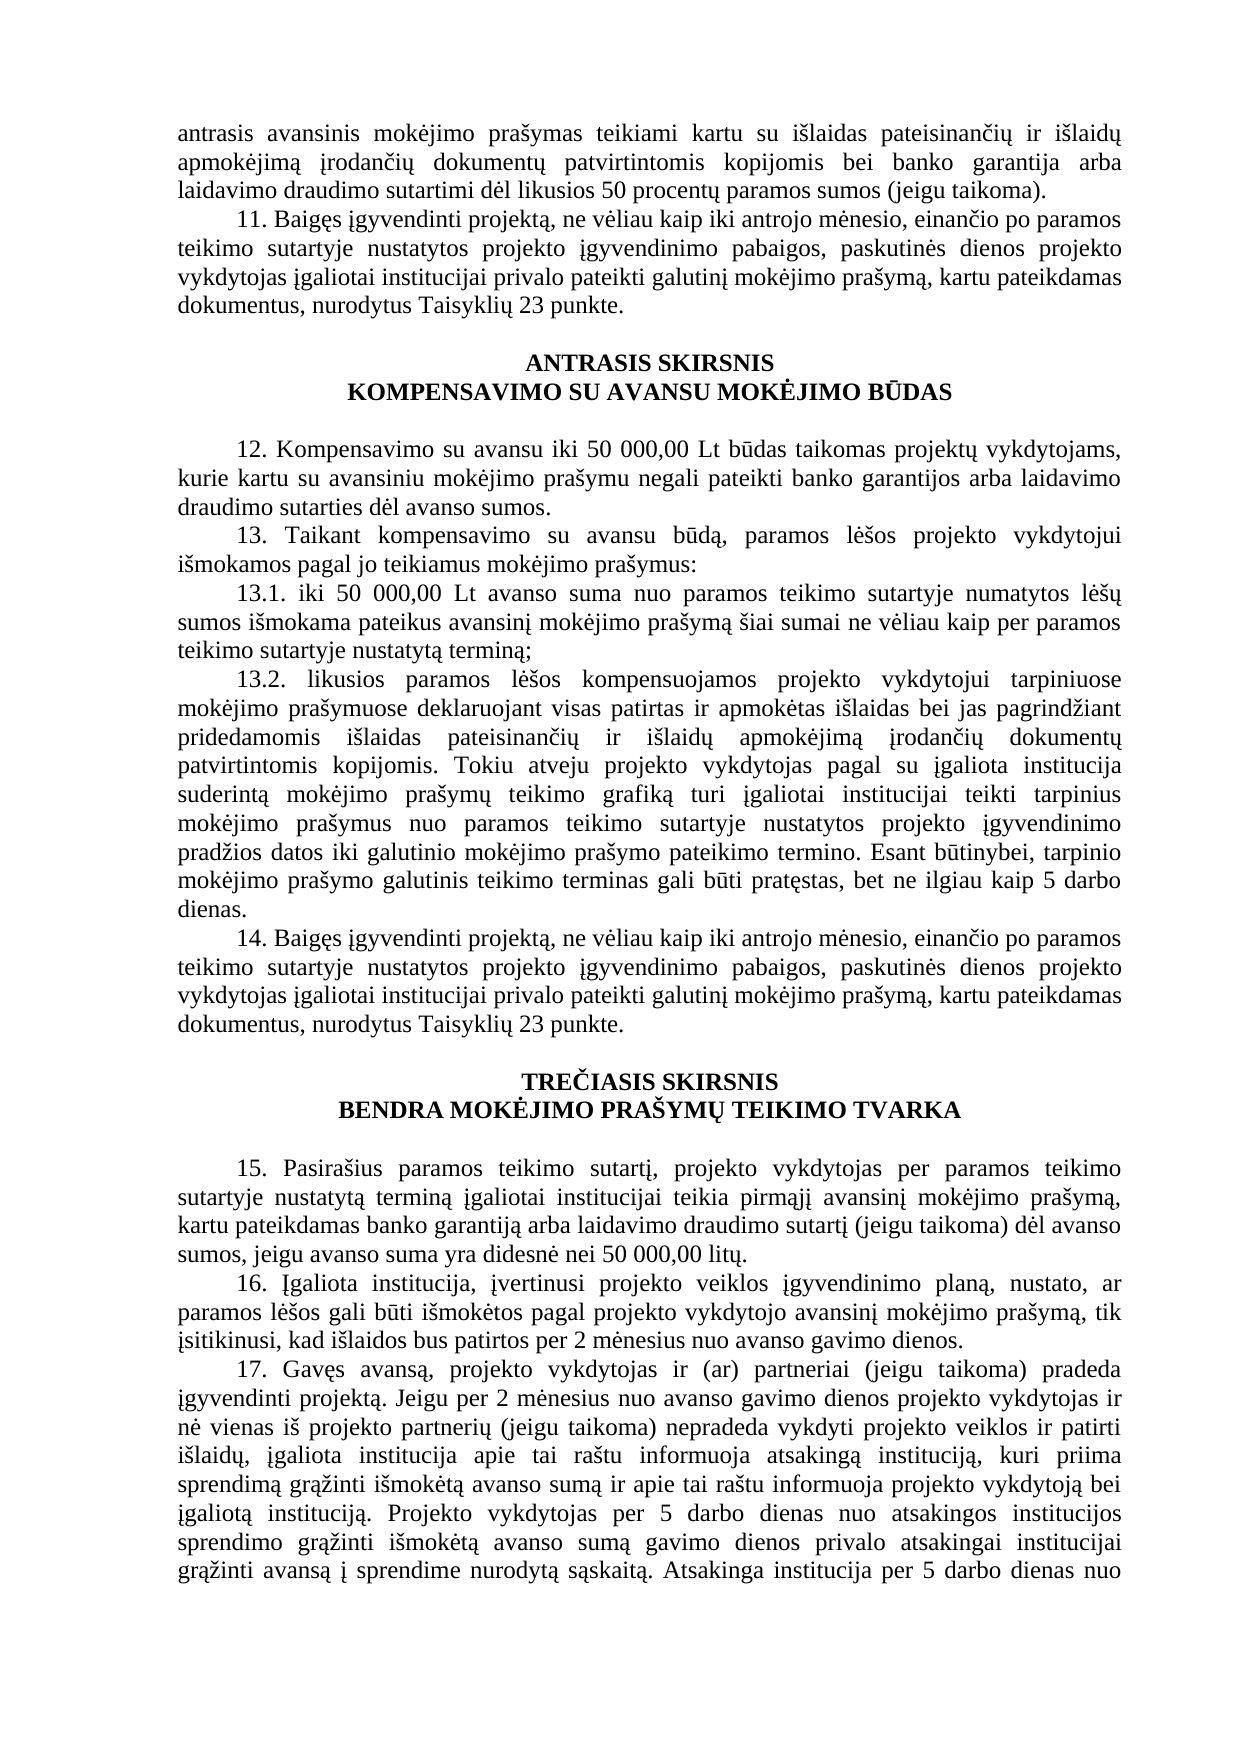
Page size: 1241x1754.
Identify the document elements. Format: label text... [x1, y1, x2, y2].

text TREČIASIS SKIRSNIS [177, 1067, 1122, 1096]
text antrasis avansinis mokėjimo prašymas teikiami kartu su išlaidas pateisinančių ir išlaidų apmokėjimą įrodančių dokumentų patvirtintomis kopijomis bei banko garantija arba laidavimo draudimo sutartimi dėl likusios 50 procentų paramos sumos (jeigu taikoma). [177, 118, 1122, 204]
text BENDRA MOKĖJIMO PRAŠYMŲ TEIKIMO TVARKA [177, 1096, 1122, 1124]
text 13.1. iki 50 000,00 Lt avanso suma nuo paramos teikimo sutartyje numatytos lėšų sumos išmokama pateikus avansinį mokėjimo prašymą šiai sumai ne vėliau kaip per paramos teikimo sutartyje nustatytą terminą; [177, 578, 1122, 664]
text 15. Pasirašius paramos teikimo sutartį, projekto vykdytojas per paramos teikimo sutartyje nustatytą terminą įgaliotai institucijai teikia pirmąjį avansinį mokėjimo prašymą, kartu pateikdamas banko garantiją arba laidavimo draudimo sutartį (jeigu taikoma) dėl avanso sumos, jeigu avanso suma yra didesnė nei 50 000,00 litų. [177, 1153, 1122, 1268]
text 16. Įgaliota institucija, įvertinusi projekto veiklos įgyvendinimo planą, nustato, ar paramos lėšos gali būti išmokėtos pagal projekto vykdytojo avansinį mokėjimo prašymą, tik įsitikinusi, kad išlaidos bus patirtos per 2 mėnesius nuo avanso gavimo dienos. [177, 1268, 1122, 1354]
text 14. Baigęs įgyvendinti projektą, ne vėliau kaip iki antrojo mėnesio, einančio po paramos teikimo sutartyje nustatytos projekto įgyvendinimo pabaigos, paskutinės dienos projekto vykdytojas įgaliotai institucijai privalo pateikti galutinį mokėjimo prašymą, kartu pateikdamas dokumentus, nurodytus Taisyklių 23 punkte. [177, 923, 1122, 1038]
text ANTRASIS SKIRSNIS [177, 348, 1122, 377]
text KOMPENSAVIMO SU AVANSU MOKĖJIMO BŪDAS [177, 377, 1122, 406]
text 13.2. likusios paramos lėšos kompensuojamos projekto vykdytojui tarpiniuose mokėjimo prašymuose deklaruojant visas patirtas ir apmokėtas išlaidas bei jas pagrindžiant pridedamomis išlaidas pateisinančių ir išlaidų apmokėjimą įrodančių dokumentų patvirtintomis kopijomis. Tokiu atveju projekto vykdytojas pagal su įgaliota institucija suderintą mokėjimo prašymų teikimo grafiką turi įgaliotai institucijai teikti tarpinius mokėjimo prašymus nuo paramos teikimo sutartyje nustatytos projekto įgyvendinimo pradžios datos iki galutinio mokėjimo prašymo pateikimo termino. Esant būtinybei, tarpinio mokėjimo prašymo galutinis teikimo terminas gali būti pratęstas, bet ne ilgiau kaip 5 darbo dienas. [177, 664, 1122, 923]
text 11. Baigęs įgyvendinti projektą, ne vėliau kaip iki antrojo mėnesio, einančio po paramos teikimo sutartyje nustatytos projekto įgyvendinimo pabaigos, paskutinės dienos projekto vykdytojas įgaliotai institucijai privalo pateikti galutinį mokėjimo prašymą, kartu pateikdamas dokumentus, nurodytus Taisyklių 23 punkte. [177, 204, 1122, 319]
text 17. Gavęs avansą, projekto vykdytojas ir (ar) partneriai (jeigu taikoma) pradeda įgyvendinti projektą. Jeigu per 2 mėnesius nuo avanso gavimo dienos projekto vykdytojas ir nė vienas iš projekto partnerių (jeigu taikoma) nepradeda vykdyti projekto veiklos ir patirti išlaidų, įgaliota institucija apie tai raštu informuoja atsakingą instituciją, kuri priima sprendimą grąžinti išmokėtą avanso sumą ir apie tai raštu informuoja projekto vykdytoją bei įgaliotą instituciją. Projekto vykdytojas per 5 darbo dienas nuo atsakingos institucijos sprendimo grąžinti išmokėtą avanso sumą gavimo dienos privalo atsakingai institucijai grąžinti avansą į sprendime nurodytą sąskaitą. Atsakinga institucija per 5 darbo dienas nuo [177, 1354, 1122, 1584]
text 12. Kompensavimo su avansu iki 50 000,00 Lt būdas taikomas projektų vykdytojams, kurie kartu su avansiniu mokėjimo prašymu negali pateikti banko garantijos arba laidavimo draudimo sutarties dėl avanso sumos. [177, 434, 1122, 521]
text 13. Taikant kompensavimo su avansu būdą, paramos lėšos projekto vykdytojui išmokamos pagal jo teikiamus mokėjimo prašymus: [177, 521, 1122, 578]
